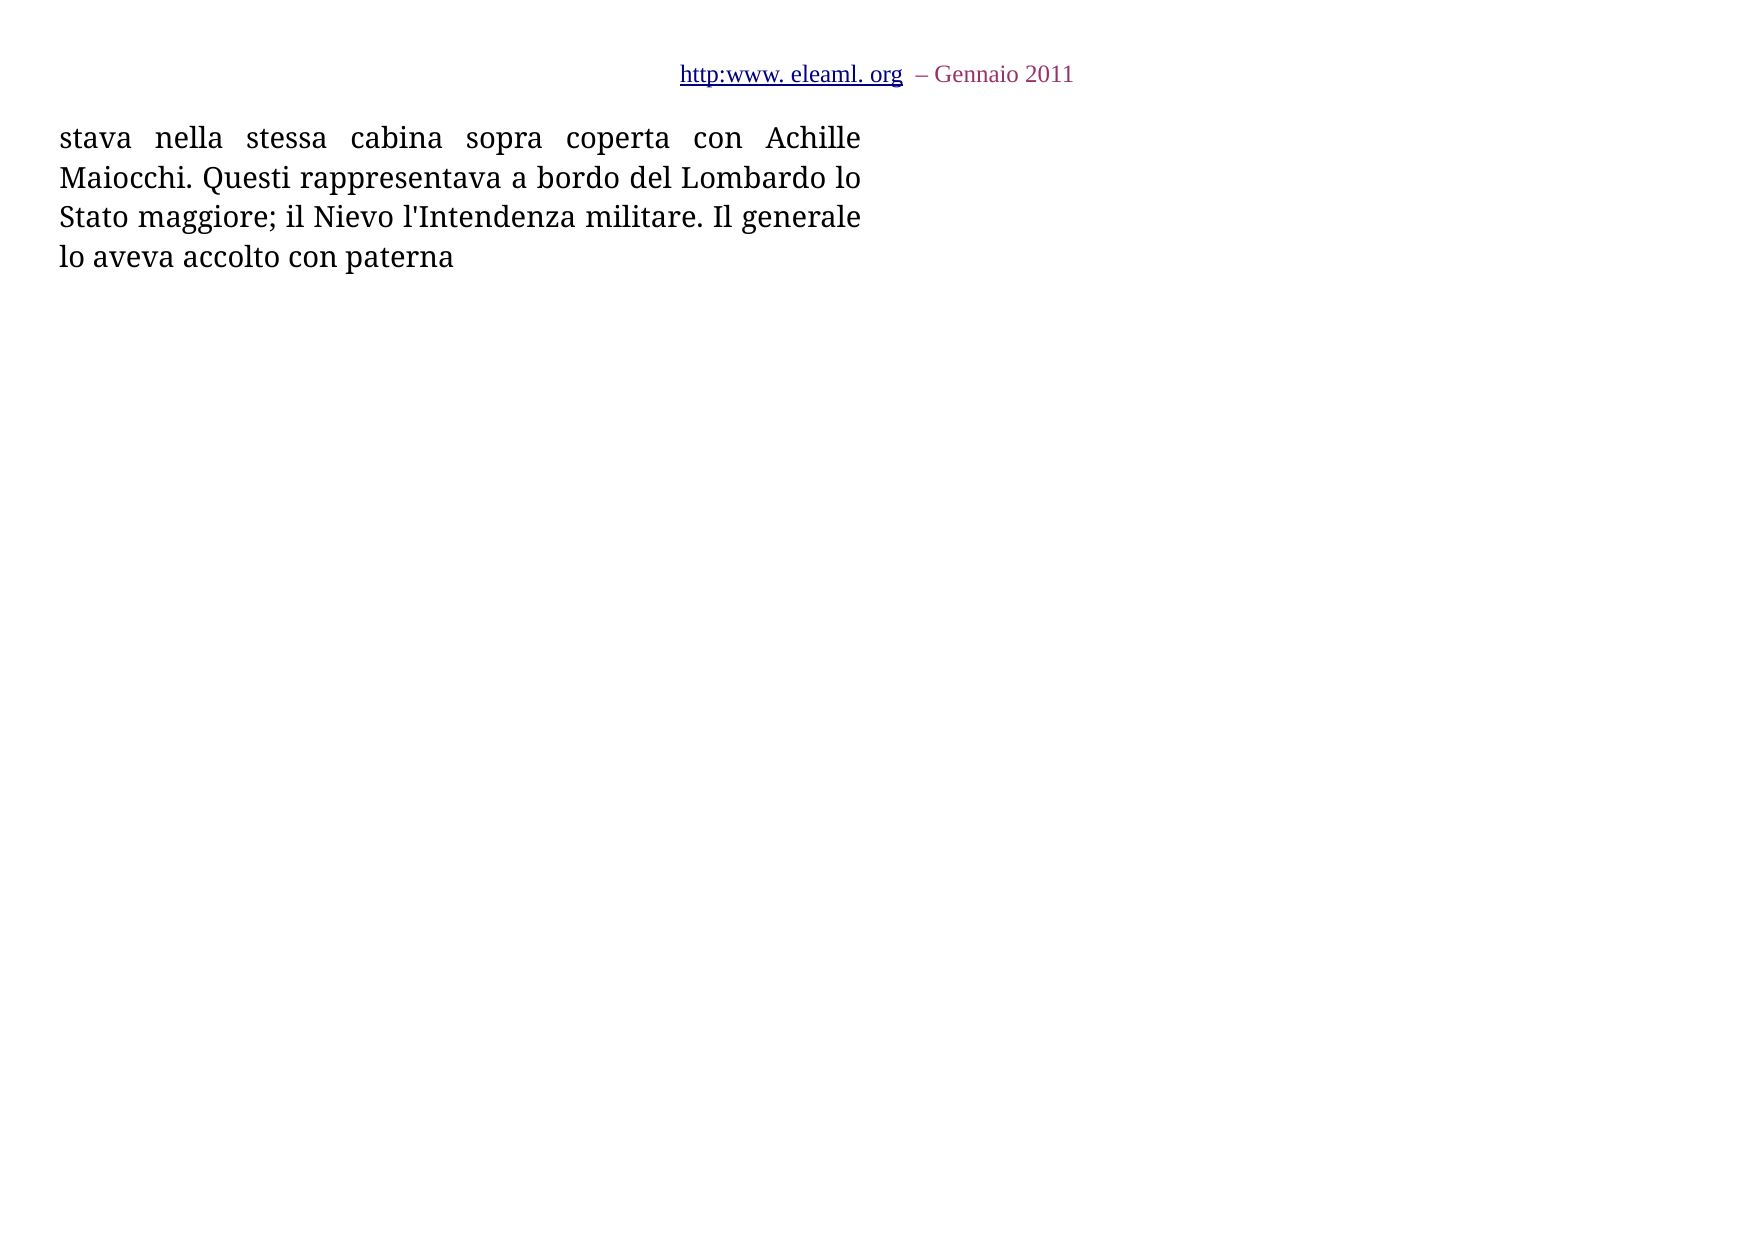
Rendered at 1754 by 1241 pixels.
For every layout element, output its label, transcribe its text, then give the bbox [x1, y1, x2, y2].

text stava nella stessa cabina sopra coperta con Achille Maiocchi. Questi rappresentava a bordo del Lombardo lo Stato maggiore; il Nievo l'Intendenza militare. Il generale lo aveva accolto con paterna [59, 117, 862, 276]
